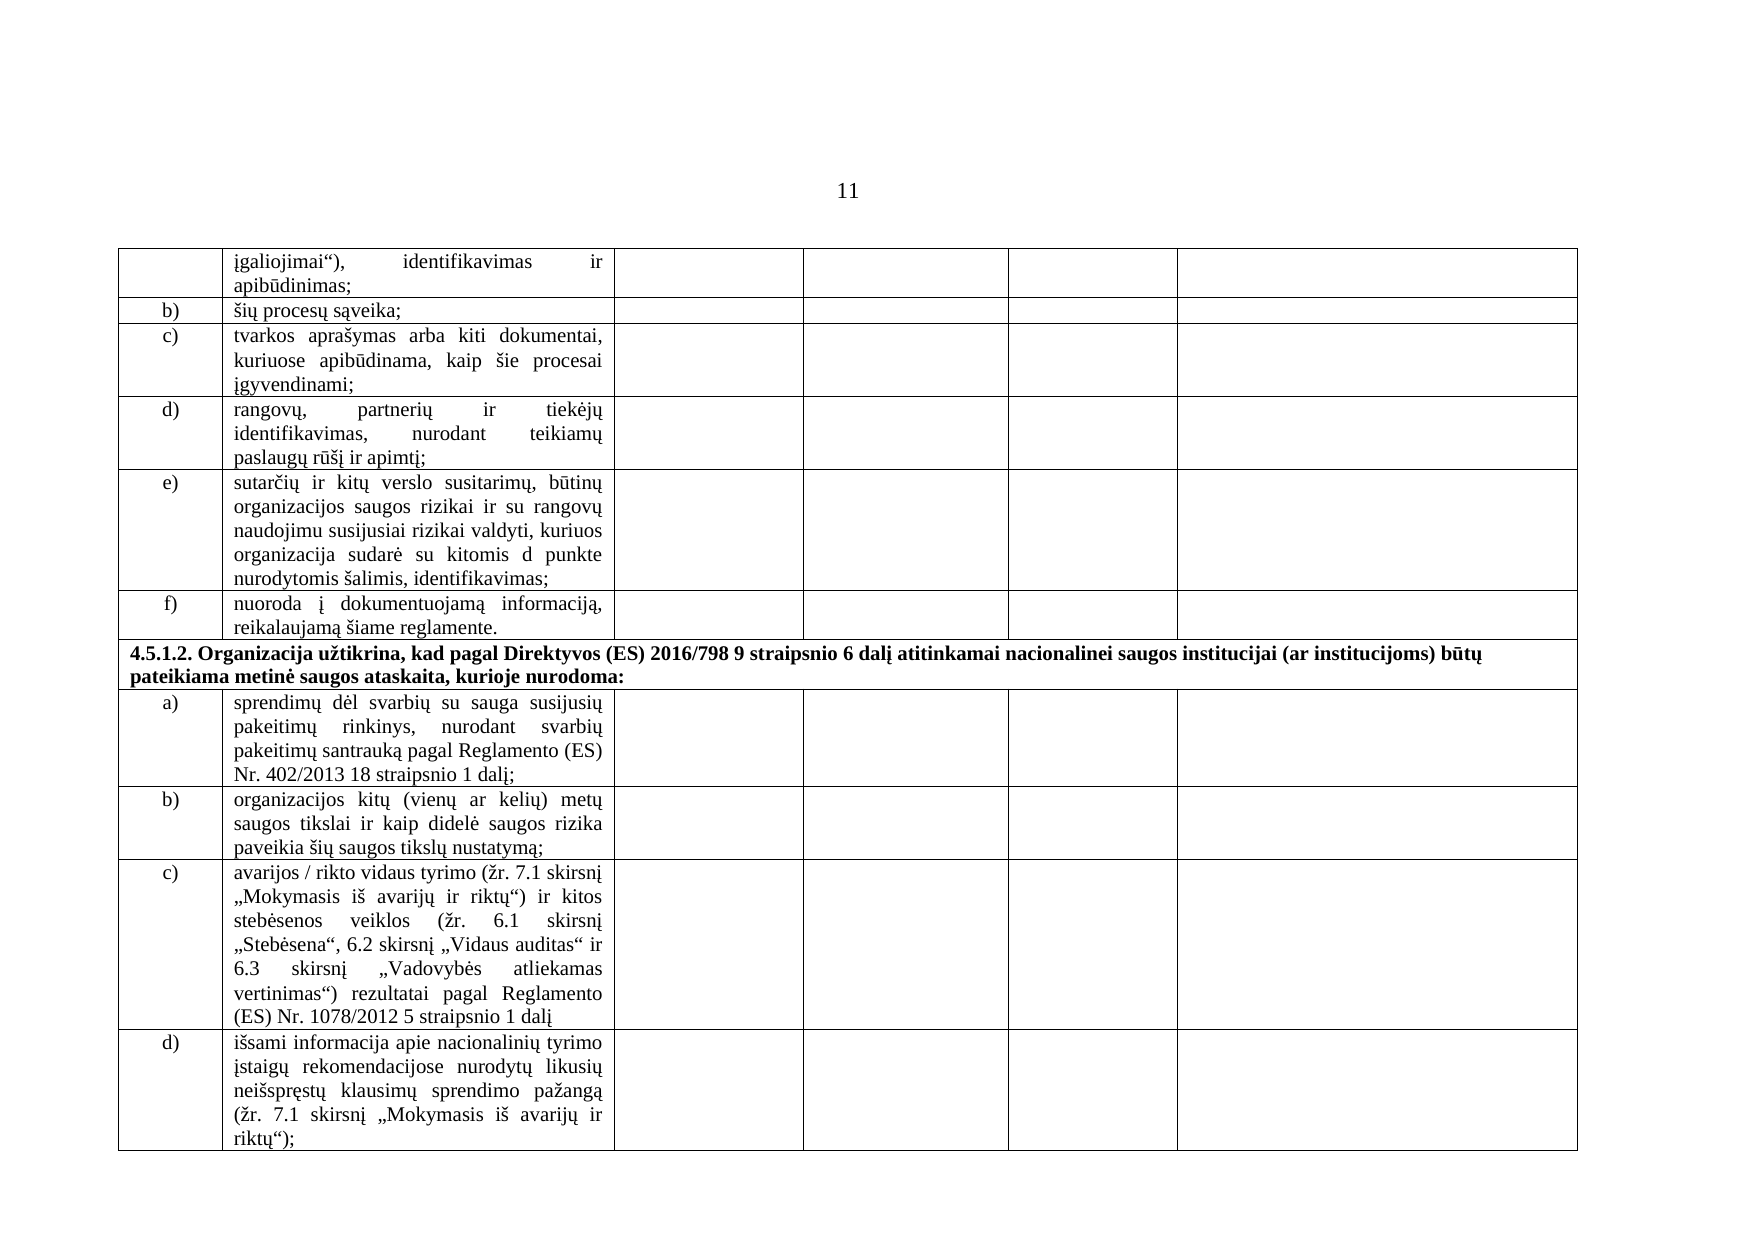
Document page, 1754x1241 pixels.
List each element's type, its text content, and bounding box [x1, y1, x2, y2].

table_cell [1009, 324, 1177, 396]
table_cell tvarkos aprašymas arba kiti dokumentai, kuriuose apibūdinama, kaip šie procesai įgyvendinami; [223, 324, 614, 396]
table_cell [615, 397, 803, 469]
table_cell [1178, 1030, 1577, 1150]
table_cell [1178, 397, 1577, 469]
table_cell [615, 591, 803, 639]
table_cell rangovų, partnerių ir tiekėjų identifikavimas, nurodant teikiamų paslaugų rūšį ir apimtį; [223, 397, 614, 469]
table_cell įgaliojimai“), identifikavimas ir apibūdinimas; [223, 249, 614, 297]
table_cell c) [119, 324, 222, 396]
table_cell [804, 397, 1008, 469]
table_cell d) [119, 397, 222, 469]
table_cell [615, 1030, 803, 1150]
table_cell [1009, 690, 1177, 786]
table_cell [804, 324, 1008, 396]
table_cell šių procesų sąveika; [223, 298, 614, 322]
table_cell [1009, 470, 1177, 590]
table_cell [1178, 298, 1577, 322]
table_cell [804, 690, 1008, 786]
table_cell e) [119, 470, 222, 590]
table_cell 4.5.1.2. Organizacija užtikrina, kad pagal Direktyvos (ES) 2016/798 9 straipsnio 6 dalį atitinkamai nacionalinei saugos institucijai (ar institucijoms) būtų pateikiama metinė saugos ataskaita, kurioje nurodoma: [119, 640, 1577, 688]
table_cell [1009, 1030, 1177, 1150]
table_cell [1178, 787, 1577, 859]
table_cell c) [119, 860, 222, 1028]
table_cell avarijos / rikto vidaus tyrimo (žr. 7.1 skirsnį „Mokymasis iš avarijų ir riktų“) ir kitos stebėsenos veiklos (žr. 6.1 skirsnį „Stebėsena“, 6.2 skirsnį „Vidaus auditas“ ir 6.3 skirsnį „Vadovybės atliekamas vertinimas“) rezultatai pagal Reglamento (ES) Nr. 1078/2012 5 straipsnio 1 dalį [223, 860, 614, 1028]
table_cell [615, 860, 803, 1028]
table_cell [1009, 787, 1177, 859]
table_cell nuoroda į dokumentuojamą informaciją, reikalaujamą šiame reglamente. [223, 591, 614, 639]
table_cell b) [119, 298, 222, 322]
table_cell organizacijos kitų (vienų ar kelių) metų saugos tikslai ir kaip didelė saugos rizika paveikia šių saugos tikslų nustatymą; [223, 787, 614, 859]
table_cell d) [119, 1030, 222, 1150]
table_cell [1178, 591, 1577, 639]
table_cell [804, 249, 1008, 297]
table_cell [1009, 249, 1177, 297]
table_cell [804, 1030, 1008, 1150]
table_cell [804, 470, 1008, 590]
table_cell išsami informacija apie nacionalinių tyrimo įstaigų rekomendacijose nurodytų likusių neišspręstų klausimų sprendimo pažangą (žr. 7.1 skirsnį „Mokymasis iš avarijų ir riktų“); [223, 1030, 614, 1150]
table_cell b) [119, 787, 222, 859]
table_cell a) [119, 690, 222, 786]
table_cell [1009, 591, 1177, 639]
table_cell [804, 298, 1008, 322]
table_cell [1178, 860, 1577, 1028]
table_cell [615, 324, 803, 396]
table_cell [804, 591, 1008, 639]
table_cell [804, 787, 1008, 859]
table_cell [1178, 324, 1577, 396]
table_cell [1178, 249, 1577, 297]
table_cell [615, 470, 803, 590]
table_cell f) [119, 591, 222, 639]
table_cell [615, 690, 803, 786]
table_cell [1009, 298, 1177, 322]
table_cell [1178, 690, 1577, 786]
table_cell sutarčių ir kitų verslo susitarimų, būtinų organizacijos saugos rizikai ir su rangovų naudojimu susijusiai rizikai valdyti, kuriuos organizacija sudarė su kitomis d punkte nurodytomis šalimis, identifikavimas; [223, 470, 614, 590]
table_cell [615, 249, 803, 297]
table_cell [1178, 470, 1577, 590]
table_cell [1009, 860, 1177, 1028]
table_cell [1009, 397, 1177, 469]
table_cell [119, 249, 222, 297]
table_cell [615, 298, 803, 322]
table_cell [804, 860, 1008, 1028]
table_cell sprendimų dėl svarbių su sauga susijusių pakeitimų rinkinys, nurodant svarbių pakeitimų santrauką pagal Reglamento (ES) Nr. 402/2013 18 straipsnio 1 dalį; [223, 690, 614, 786]
table_cell [615, 787, 803, 859]
